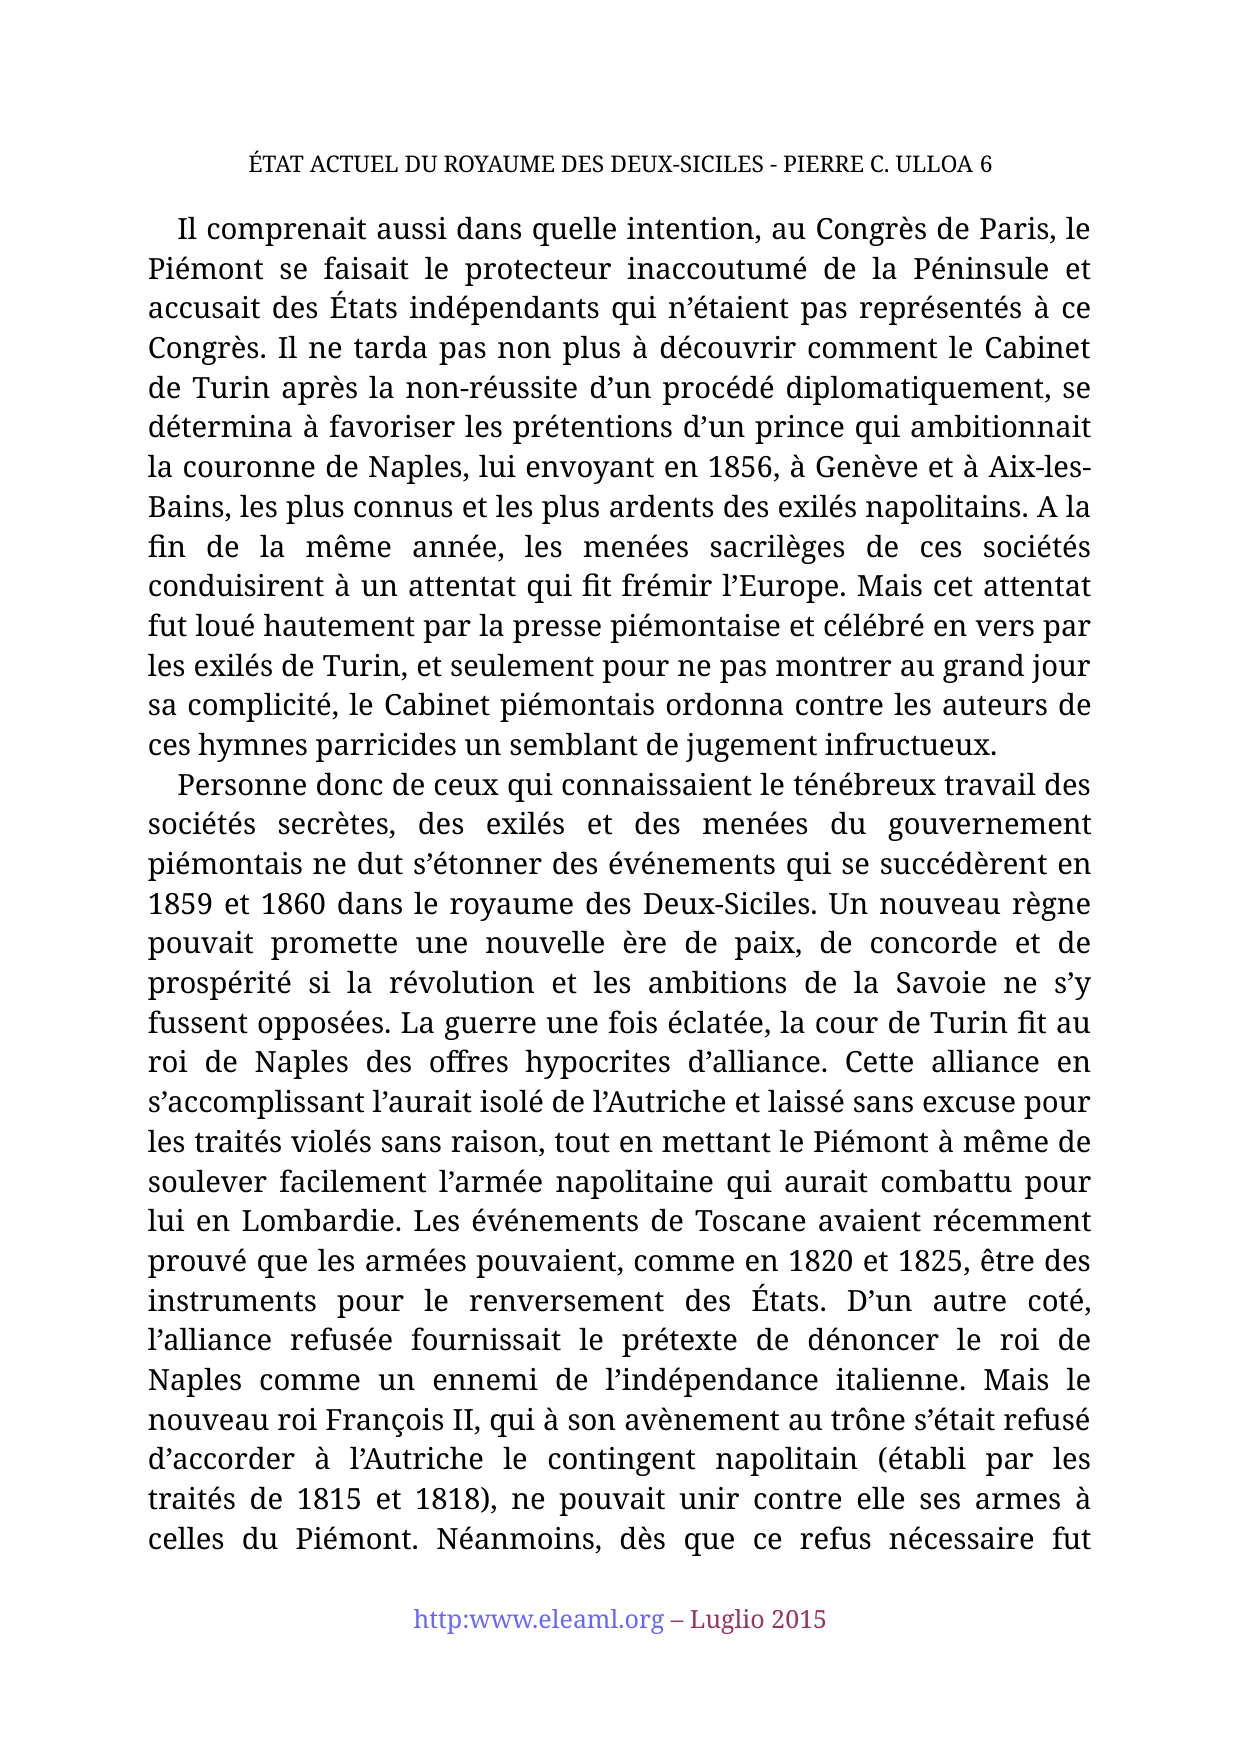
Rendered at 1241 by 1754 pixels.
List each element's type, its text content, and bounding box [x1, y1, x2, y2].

text Il comprenait aussi dans quelle intention, au Congrès de Paris, le Piémont se faisait le protecteur inaccoutumé de la Péninsule et accusait des États indépendants qui n’étaient pas représentés à ce Congrès. Il ne tarda pas non plus à découvrir comment le Cabinet de Turin après la non-réussite d’un procédé diplomatiquement, se détermina à favoriser les prétentions d’un prince qui ambitionnait la couronne de Naples, lui envoyant en 1856, à Genève et à Aix-les-Bains, les plus connus et les plus ardents des exilés napolitains. A la fin de la même année, les menées sacrilèges de ces sociétés conduisirent à un attentat qui fit frémir l’Europe. Mais cet attentat fut loué hautement par la presse piémontaise et célébré en vers par les exilés de Turin, et seulement pour ne pas montrer au grand jour sa complicité, le Cabinet piémontais ordonna contre les auteurs de ces hymnes parricides un semblant de jugement infructueux. [148, 208, 1093, 764]
text Personne donc de ceux qui connaissaient le ténébreux travail des sociétés secrètes, des exilés et des menées du gouvernement piémontais ne dut s’étonner des événements qui se succédèrent en 1859 et 1860 dans le royaume des Deux-Siciles. Un nouveau règne pouvait promette une nouvelle ère de paix, de concorde et de prospérité si la révolution et les ambitions de la Savoie ne s’y fussent opposées. La guerre une fois éclatée, la cour de Turin fit au roi de Naples des offres hypocrites d’alliance. Cette alliance en s’accomplissant l’aurait isolé de l’Autriche et laissé sans excuse pour les traités violés sans raison, tout en mettant le Piémont à même de soulever facilement l’armée napolitaine qui aurait combattu pour lui en Lombardie. Les événements de Toscane avaient récemment prouvé que les armées pouvaient, comme en 1820 et 1825, être des instruments pour le renversement des États. D’un autre coté, l’alliance refusée fournissait le prétexte de dénoncer le roi de Naples comme un ennemi de l’indépendance italienne. Mais le nouveau roi François II, qui à son avènement au trône s’était refusé d’accorder à l’Autriche le contingent napolitain (établi par les traités de 1815 et 1818), ne pouvait unir contre elle ses armes à celles du Piémont. Néanmoins, dès que ce refus nécessaire fut [148, 764, 1093, 1558]
